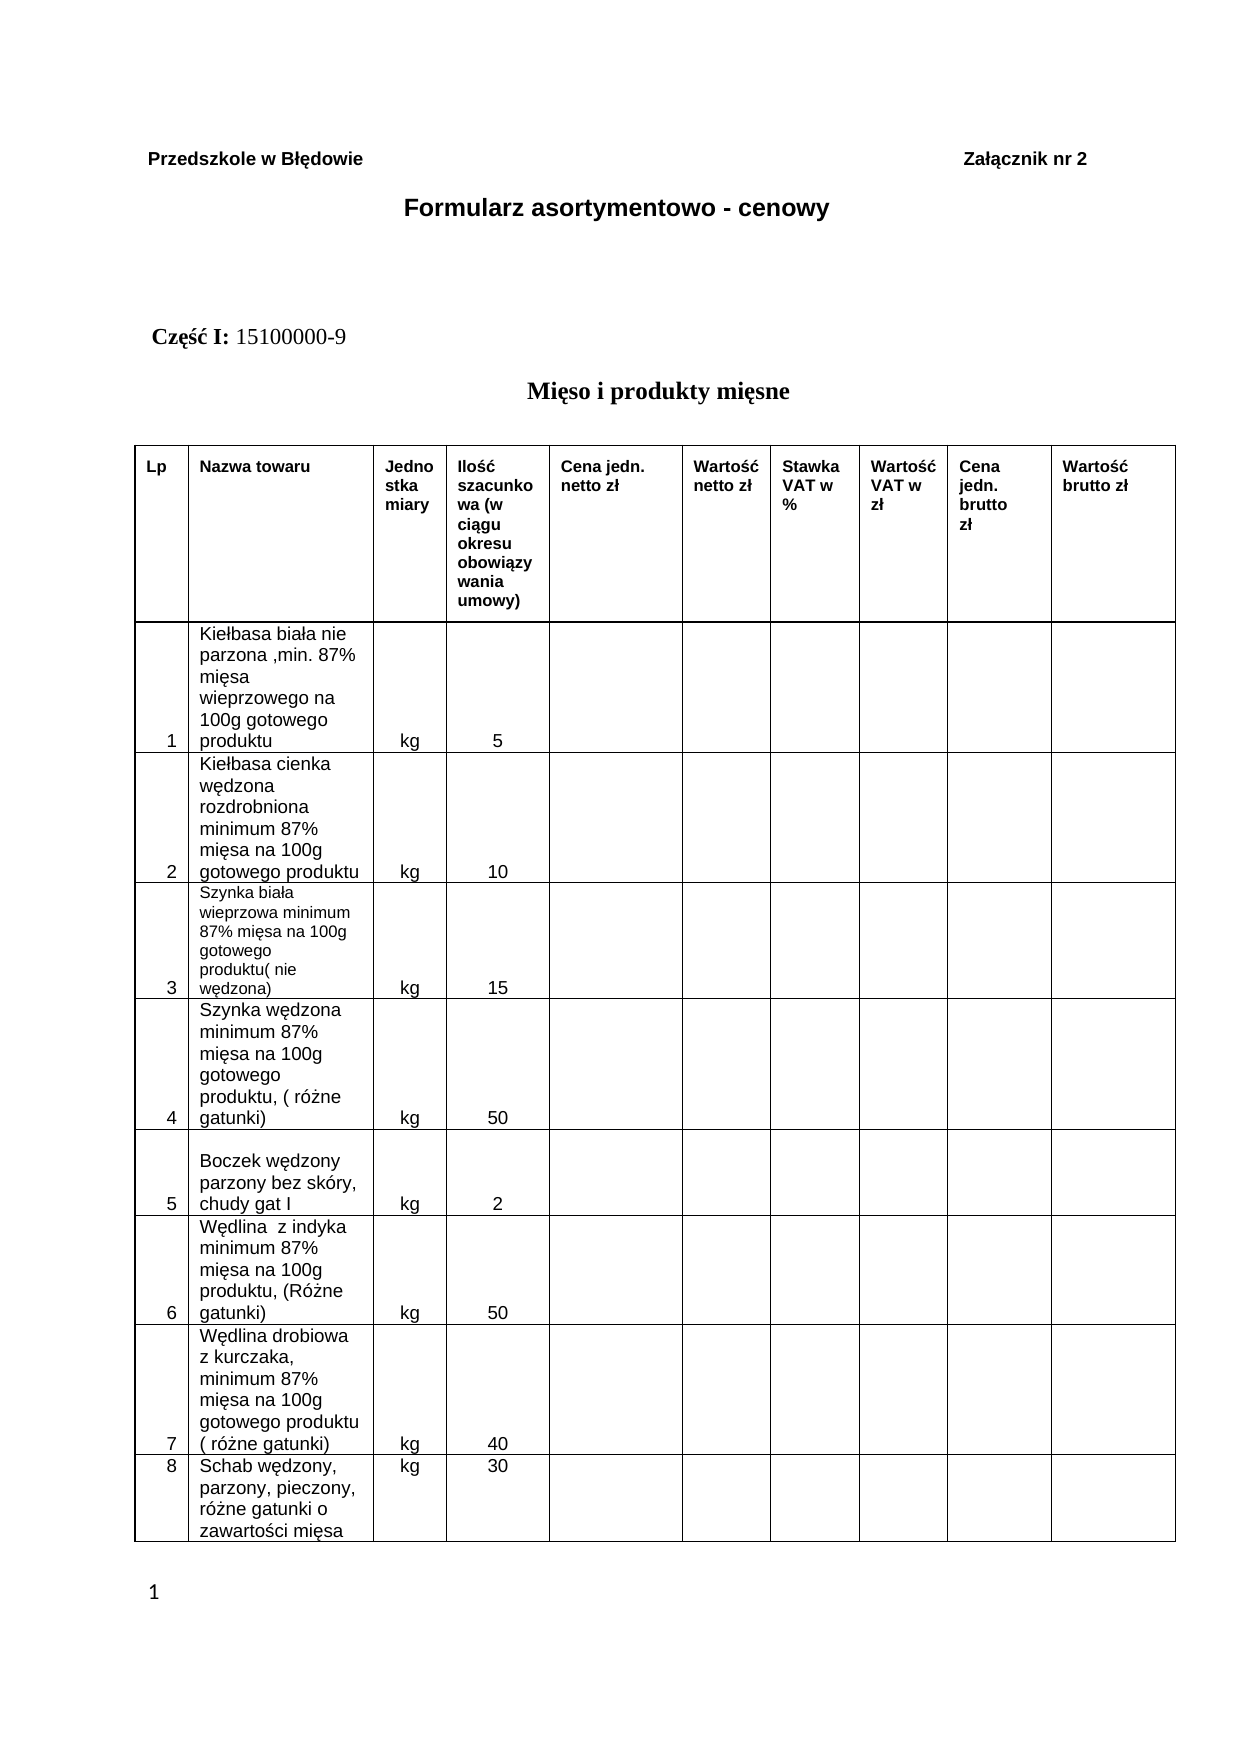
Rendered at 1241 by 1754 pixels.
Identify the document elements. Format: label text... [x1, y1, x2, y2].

table_cell [550, 883, 682, 998]
table_cell [948, 753, 1051, 882]
table_cell [860, 1216, 947, 1323]
table_cell Boczek wędzony parzony bez skóry, chudy gat I [189, 1130, 373, 1214]
table_cell kg [374, 1130, 446, 1214]
table_cell kg [374, 883, 446, 998]
table_cell [948, 999, 1051, 1129]
table_cell [683, 883, 770, 998]
table_cell 30 [447, 1455, 549, 1541]
table_cell kg [374, 1325, 446, 1454]
table_cell 40 [447, 1325, 549, 1454]
table_cell 10 [447, 753, 549, 882]
table_cell [1052, 999, 1175, 1129]
table_cell 2 [447, 1130, 549, 1214]
table_cell Ilość szacunkowa (w ciągu okresu obowiązywania umowy) [447, 446, 549, 621]
table_cell 7 [136, 1325, 188, 1454]
table_cell kg [374, 1216, 446, 1323]
table_cell [771, 753, 859, 882]
table_cell Wartość brutto zł [1052, 446, 1175, 621]
text Formularz asortymentowo - cenowy [148, 193, 1093, 222]
table_cell [948, 623, 1051, 752]
table_cell [550, 623, 682, 752]
table_cell Wartość netto zł [683, 446, 770, 621]
table_cell 5 [136, 1130, 188, 1214]
table_cell [860, 883, 947, 998]
table_cell 4 [136, 999, 188, 1129]
table_cell [948, 1216, 1051, 1323]
table_cell [683, 1130, 770, 1214]
table_cell [550, 753, 682, 882]
table_cell [860, 1325, 947, 1454]
table_cell [1052, 623, 1175, 752]
table_cell [683, 753, 770, 882]
table_cell [1052, 753, 1175, 882]
table_cell [550, 999, 682, 1129]
table_cell [771, 883, 859, 998]
table_cell Stawka VAT w % [771, 446, 859, 621]
table_cell 6 [136, 1216, 188, 1323]
table_cell [771, 1325, 859, 1454]
table_cell Kiełbasa cienka wędzona rozdrobniona minimum 87% mięsa na 100g gotowego produktu [189, 753, 373, 882]
table_cell [860, 999, 947, 1129]
table_cell [683, 1325, 770, 1454]
table_cell 8 [136, 1455, 188, 1541]
table_cell kg [374, 1455, 446, 1541]
table_cell Nazwa towaru [189, 446, 373, 621]
table_cell [948, 883, 1051, 998]
table_cell 3 [136, 883, 188, 998]
table_cell 1 [136, 623, 188, 752]
table_cell [1052, 883, 1175, 998]
table_cell [860, 1130, 947, 1214]
table_cell [1052, 1130, 1175, 1214]
table_cell [683, 999, 770, 1129]
table_cell Cena jedn. brutto zł [948, 446, 1051, 621]
table_cell Kiełbasa biała nie parzona ,min. 87% mięsa wieprzowego na 100g gotowego produktu [189, 623, 373, 752]
table_cell Schab wędzony, parzony, pieczony, różne gatunki o zawartości mięsa [189, 1455, 373, 1541]
table_cell kg [374, 623, 446, 752]
table_cell [771, 1455, 859, 1541]
table_cell Wędlina drobiowa z kurczaka, minimum 87% mięsa na 100g gotowego produktu ( różne gatunki) [189, 1325, 373, 1454]
table_cell Wędlina z indyka minimum 87% mięsa na 100g produktu, (Różne gatunki) [189, 1216, 373, 1323]
table_cell Szynka wędzona minimum 87% mięsa na 100g gotowego produktu, ( różne gatunki) [189, 999, 373, 1129]
table_cell [683, 623, 770, 752]
table_cell 2 [136, 753, 188, 882]
table_cell [550, 1455, 682, 1541]
text Przedszkole w Błędowie Załącznik nr 2 [148, 148, 1093, 169]
table_cell 15 [447, 883, 549, 998]
table_cell [948, 1130, 1051, 1214]
table_cell [771, 1216, 859, 1323]
table_cell [550, 1216, 682, 1323]
table_cell [550, 1325, 682, 1454]
table_cell [1052, 1216, 1175, 1323]
table_cell 50 [447, 1216, 549, 1323]
table_cell [1052, 1325, 1175, 1454]
table_cell [771, 623, 859, 752]
table_cell Lp [136, 446, 188, 621]
table_cell [550, 1130, 682, 1214]
table_cell 5 [447, 623, 549, 752]
table_cell Wartość VAT w zł [860, 446, 947, 621]
table_cell Szynka biała wieprzowa minimum 87% mięsa na 100g gotowego produktu( nie wędzona) [189, 883, 373, 998]
table_header Część I: 15100000-9 Mięso i produkty mięsne [135, 247, 1176, 444]
table_cell [948, 1325, 1051, 1454]
table_cell [860, 623, 947, 752]
table_cell [860, 753, 947, 882]
table_cell kg [374, 753, 446, 882]
table_cell [860, 1455, 947, 1541]
table_cell [948, 1455, 1051, 1541]
table_cell kg [374, 999, 446, 1129]
table_cell [771, 1130, 859, 1214]
table_cell 50 [447, 999, 549, 1129]
table_cell Jednostka miary [374, 446, 446, 621]
table_cell [683, 1455, 770, 1541]
table_cell [771, 999, 859, 1129]
table_cell [1052, 1455, 1175, 1541]
table_cell [683, 1216, 770, 1323]
table_cell Cena jedn. netto zł [550, 446, 682, 621]
